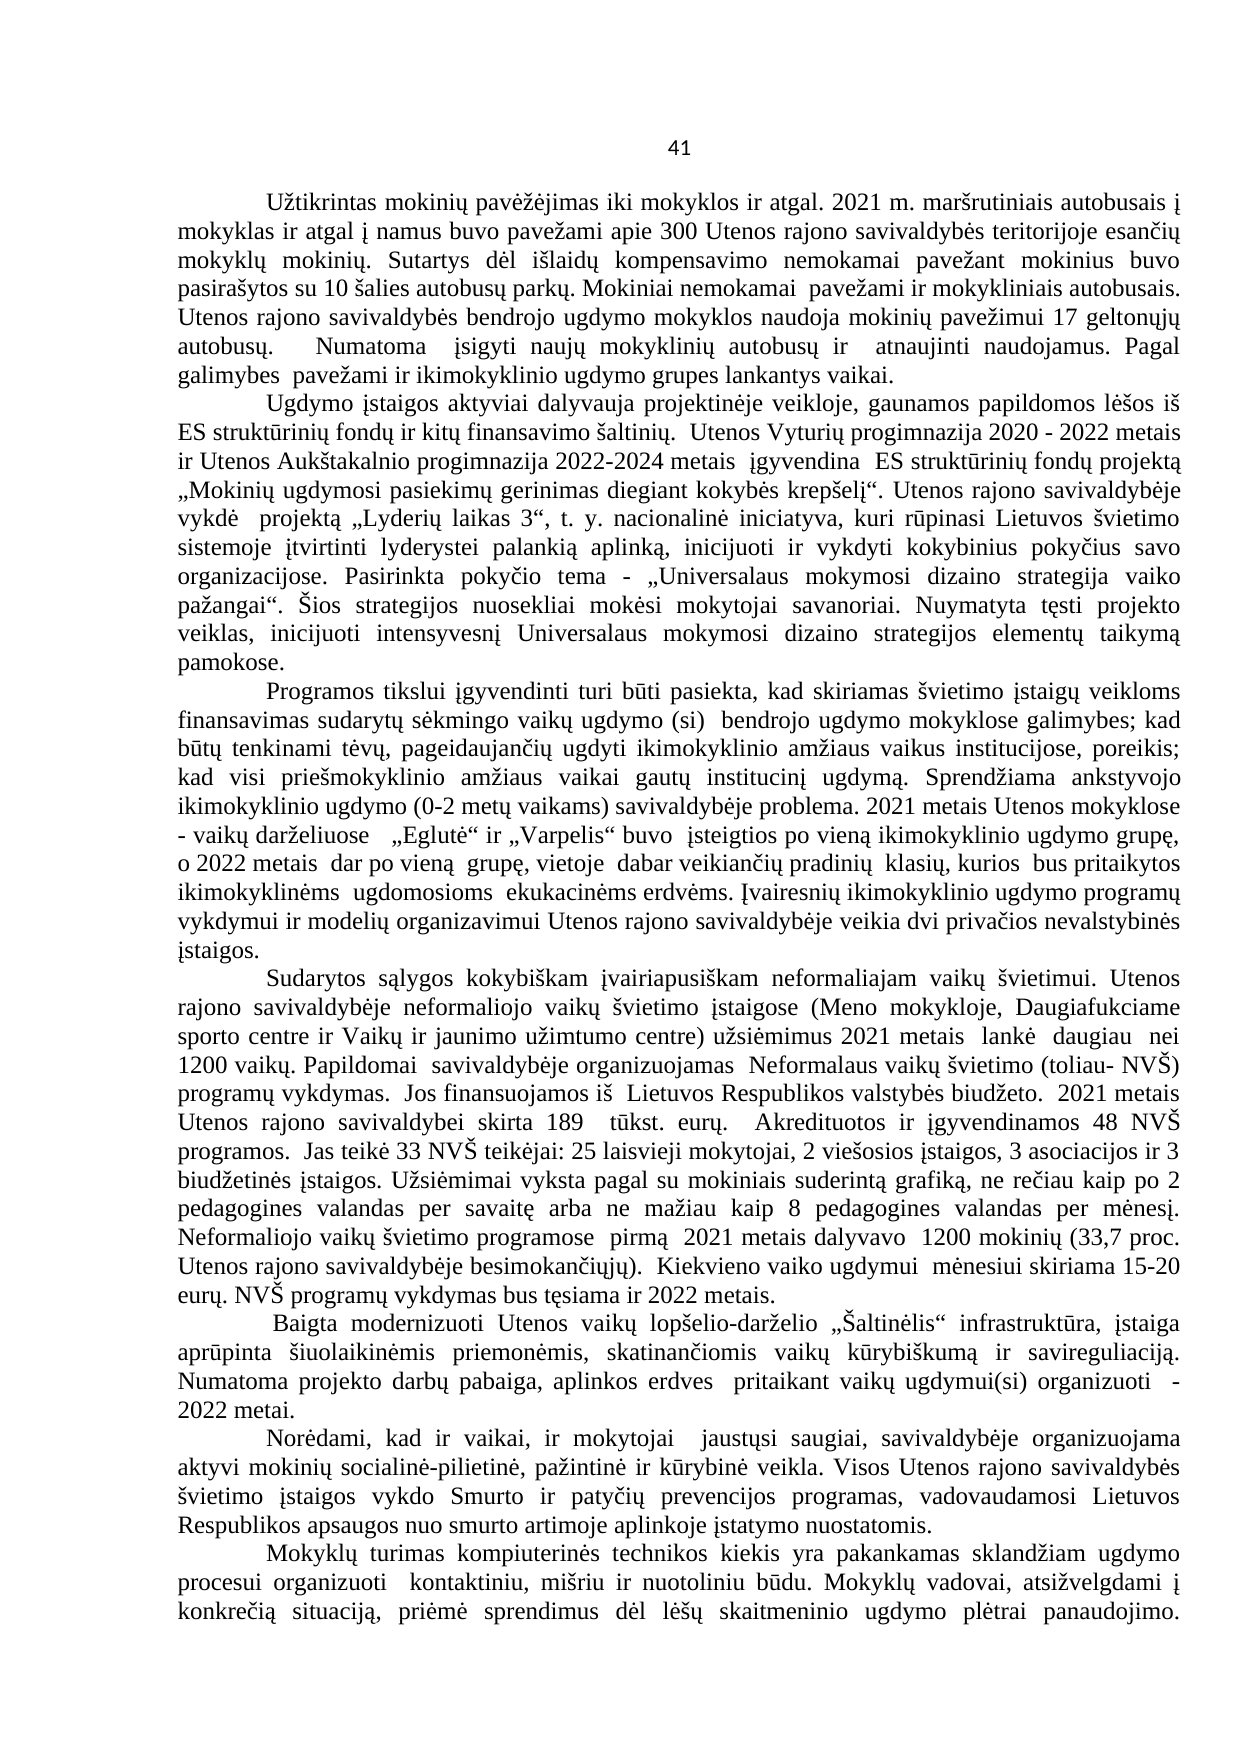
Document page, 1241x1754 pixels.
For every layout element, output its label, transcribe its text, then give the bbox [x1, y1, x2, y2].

text Norėdami, kad ir vaikai, ir mokytojai jaustųsi saugiai, savivaldybėje organizuojama aktyvi mokinių socialinė-pilietinė, pažintinė ir kūrybinė veikla. Visos Utenos rajono savivaldybės švietimo įstaigos vykdo Smurto ir patyčių prevencijos programas, vadovaudamosi Lietuvos Respublikos apsaugos nuo smurto artimoje aplinkoje įstatymo nuostatomis. [177, 1423, 1181, 1538]
text Baigta modernizuoti Utenos vaikų lopšelio-darželio „Šaltinėlis“ infrastruktūra, įstaiga aprūpinta šiuolaikinėmis priemonėmis, skatinančiomis vaikų kūrybiškumą ir savireguliaciją. Numatoma projekto darbų pabaiga, aplinkos erdves pritaikant vaikų ugdymui(si) organizuoti - 2022 metai. [177, 1308, 1181, 1423]
text Užtikrintas mokinių pavėžėjimas iki mokyklos ir atgal. 2021 m. maršrutiniais autobusais į mokyklas ir atgal į namus buvo pavežami apie 300 Utenos rajono savivaldybės teritorijoje esančių mokyklų mokinių. Sutartys dėl išlaidų kompensavimo nemokamai pavežant mokinius buvo pasirašytos su 10 šalies autobusų parkų. Mokiniai nemokamai pavežami ir mokykliniais autobusais. Utenos rajono savivaldybės bendrojo ugdymo mokyklos naudoja mokinių pavežimui 17 geltonųjų autobusų. Numatoma įsigyti naujų mokyklinių autobusų ir atnaujinti naudojamus. Pagal galimybes pavežami ir ikimokyklinio ugdymo grupes lankantys vaikai. [177, 187, 1181, 388]
text Ugdymo įstaigos aktyviai dalyvauja projektinėje veikloje, gaunamos papildomos lėšos iš ES struktūrinių fondų ir kitų finansavimo šaltinių. Utenos Vyturių progimnazija 2020 - 2022 metais ir Utenos Aukštakalnio progimnazija 2022-2024 metais įgyvendina ES struktūrinių fondų projektą „Mokinių ugdymosi pasiekimų gerinimas diegiant kokybės krepšelį“. Utenos rajono savivaldybėje vykdė projektą „Lyderių laikas 3“, t. y. nacionalinė iniciatyva, kuri rūpinasi Lietuvos švietimo sistemoje įtvirtinti lyderystei palankią aplinką, inicijuoti ir vykdyti kokybinius pokyčius savo organizacijose. Pasirinkta pokyčio tema - „Universalaus mokymosi dizaino strategija vaiko pažangai“. Šios strategijos nuosekliai mokėsi mokytojai savanoriai. Nuymatyta tęsti projekto veiklas, inicijuoti intensyvesnį Universalaus mokymosi dizaino strategijos elementų taikymą pamokose. [177, 388, 1181, 676]
text Programos tikslui įgyvendinti turi būti pasiekta, kad skiriamas švietimo įstaigų veikloms finansavimas sudarytų sėkmingo vaikų ugdymo (si) bendrojo ugdymo mokyklose galimybes; kad būtų tenkinami tėvų, pageidaujančių ugdyti ikimokyklinio amžiaus vaikus institucijose, poreikis; kad visi priešmokyklinio amžiaus vaikai gautų institucinį ugdymą. Sprendžiama ankstyvojo ikimokyklinio ugdymo (0-2 metų vaikams) savivaldybėje problema. 2021 metais Utenos mokyklose - vaikų darželiuose „Eglutė“ ir „Varpelis“ buvo įsteigtios po vieną ikimokyklinio ugdymo grupę, o 2022 metais dar po vieną grupę, vietoje dabar veikiančių pradinių klasių, kurios bus pritaikytos ikimokyklinėms ugdomosioms ekukacinėms erdvėms. Įvairesnių ikimokyklinio ugdymo programų vykdymui ir modelių organizavimui Utenos rajono savivaldybėje veikia dvi privačios nevalstybinės įstaigos. [177, 676, 1181, 963]
text Sudarytos sąlygos kokybiškam įvairiapusiškam neformaliajam vaikų švietimui. Utenos rajono savivaldybėje neformaliojo vaikų švietimo įstaigose (Meno mokykloje, Daugiafukciame sporto centre ir Vaikų ir jaunimo užimtumo centre) užsiėmimus 2021 metais lankė daugiau nei 1200 vaikų. Papildomai savivaldybėje organizuojamas Neformalaus vaikų švietimo (toliau- NVŠ) programų vykdymas. Jos finansuojamos iš Lietuvos Respublikos valstybės biudžeto. 2021 metais Utenos rajono savivaldybei skirta 189 tūkst. eurų. Akredituotos ir įgyvendinamos 48 NVŠ programos. Jas teikė 33 NVŠ teikėjai: 25 laisvieji mokytojai, 2 viešosios įstaigos, 3 asociacijos ir 3 biudžetinės įstaigos. Užsiėmimai vyksta pagal su mokiniais suderintą grafiką, ne rečiau kaip po 2 pedagogines valandas per savaitę arba ne mažiau kaip 8 pedagogines valandas per mėnesį. Neformaliojo vaikų švietimo programose pirmą 2021 metais dalyvavo 1200 mokinių (33,7 proc. Utenos rajono savivaldybėje besimokančiųjų). Kiekvieno vaiko ugdymui mėnesiui skiriama 15-20 eurų. NVŠ programų vykdymas bus tęsiama ir 2022 metais. [177, 963, 1181, 1308]
text Mokyklų turimas kompiuterinės technikos kiekis yra pakankamas sklandžiam ugdymo procesui organizuoti kontaktiniu, mišriu ir nuotoliniu būdu. Mokyklų vadovai, atsižvelgdami į konkrečią situaciją, priėmė sprendimus dėl lėšų skaitmeninio ugdymo plėtrai panaudojimo. [177, 1538, 1181, 1625]
